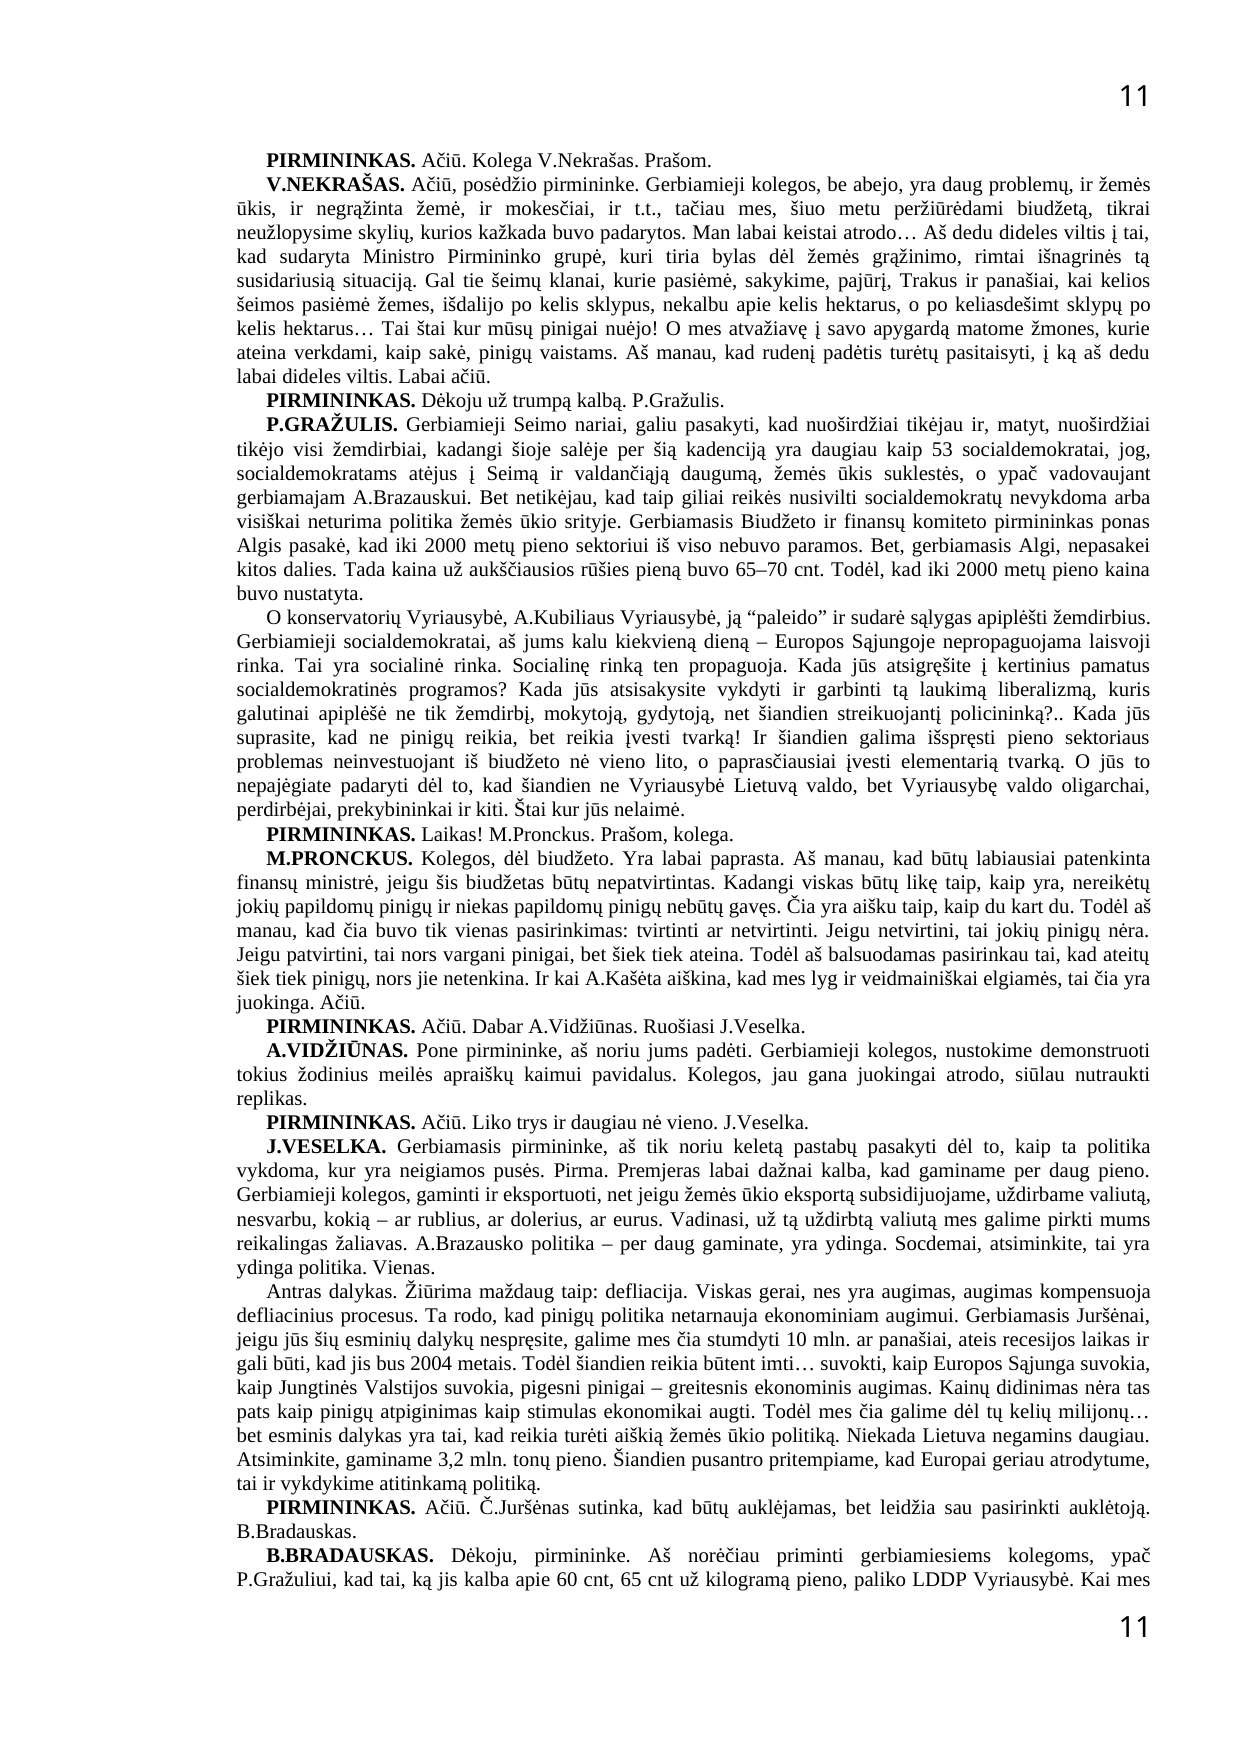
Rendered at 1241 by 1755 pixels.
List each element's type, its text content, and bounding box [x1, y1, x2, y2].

text PIRMININKAS. Ačiū. Dabar A.Vidžiūnas. Ruošiasi J.Veselka. [236, 1014, 1152, 1038]
text PIRMININKAS. Ačiū. Kolega V.Nekrašas. Prašom. [236, 148, 1152, 172]
text PIRMININKAS. Dėkoju už trumpą kalbą. P.Gražulis. [236, 388, 1152, 412]
text PIRMININKAS. Laikas! M.Pronckus. Prašom, kolega. [236, 821, 1152, 846]
text P.GRAŽULIS. Gerbiamieji Seimo nariai, galiu pasakyti, kad nuoširdžiai tikėjau ir, matyt, nuoširdžiai tikėjo visi žemdirbiai, kadangi šioje salėje per šią kadenciją yra daugiau kaip 53 socialdemokratai, jog, socialdemokratams atėjus į Seimą ir valdančiąją daugumą, žemės ūkis suklestės, o ypač vadovaujant gerbiamajam A.Brazauskui. Bet netikėjau, kad taip giliai reikės nusivilti socialdemokratų nevykdoma arba visiškai neturima politika žemės ūkio srityje. Gerbiamasis Biudžeto ir finansų komiteto pirmininkas ponas Algis pasakė, kad iki 2000 metų pieno sektoriui iš viso nebuvo paramos. Bet, gerbiamasis Algi, nepasakei kitos dalies. Tada kaina už aukščiausios rūšies pieną buvo 65–70 cnt. Todėl, kad iki 2000 metų pieno kaina buvo nustatyta. [236, 412, 1152, 605]
text M.PRONCKUS. Kolegos, dėl biudžeto. Yra labai paprasta. Aš manau, kad būtų labiausiai patenkinta finansų ministrė, jeigu šis biudžetas būtų nepatvirtintas. Kadangi viskas būtų likę taip, kaip yra, nereikėtų jokių papildomų pinigų ir niekas papildomų pinigų nebūtų gavęs. Čia yra aišku taip, kaip du kart du. Todėl aš manau, kad čia buvo tik vienas pasirinkimas: tvirtinti ar netvirtinti. Jeigu netvirtini, tai jokių pinigų nėra. Jeigu patvirtini, tai nors vargani pinigai, bet šiek tiek ateina. Todėl aš balsuodamas pasirinkau tai, kad ateitų šiek tiek pinigų, nors jie netenkina. Ir kai A.Kašėta aiškina, kad mes lyg ir veidmainiškai elgiamės, tai čia yra juokinga. Ačiū. [236, 846, 1152, 1014]
text PIRMININKAS. Ačiū. Č.Juršėnas sutinka, kad būtų auklėjamas, bet leidžia sau pasirinkti auklėtoją. B.Bradauskas. [236, 1495, 1152, 1543]
text Antras dalykas. Žiūrima maždaug taip: defliacija. Viskas gerai, nes yra augimas, augimas kompensuoja defliacinius procesus. Ta rodo, kad pinigų politika netarnauja ekonominiam augimui. Gerbiamasis Juršėnai, jeigu jūs šių esminių dalykų nespręsite, galime mes čia stumdyti 10 mln. ar panašiai, ateis recesijos laikas ir gali būti, kad jis bus 2004 metais. Todėl šiandien reikia būtent imti… suvokti, kaip Europos Sąjunga suvokia, kaip Jungtinės Valstijos suvokia, pigesni pinigai – greitesnis ekonominis augimas. Kainų didinimas nėra tas pats kaip pinigų atpiginimas kaip stimulas ekonomikai augti. Todėl mes čia galime dėl tų kelių milijonų… bet esminis dalykas yra tai, kad reikia turėti aiškią žemės ūkio politiką. Niekada Lietuva negamins daugiau. Atsiminkite, gaminame 3,2 mln. tonų pieno. Šiandien pusantro pritempiame, kad Europai geriau atrodytume, tai ir vykdykime atitinkamą politiką. [236, 1279, 1152, 1495]
text B.BRADAUSKAS. Dėkoju, pirmininke. Aš norėčiau priminti gerbiamiesiems kolegoms, ypač P.Gražuliui, kad tai, ką jis kalba apie 60 cnt, 65 cnt už kilogramą pieno, paliko LDDP Vyriausybė. Kai mes [236, 1543, 1152, 1591]
text PIRMININKAS. Ačiū. Liko trys ir daugiau nė vieno. J.Veselka. [236, 1110, 1152, 1134]
text O konservatorių Vyriausybė, A.Kubiliaus Vyriausybė, ją “paleido” ir sudarė sąlygas apiplėšti žemdirbius. Gerbiamieji socialdemokratai, aš jums kalu kiekvieną dieną – Europos Sąjungoje nepropaguojama laisvoji rinka. Tai yra socialinė rinka. Socialinę rinką ten propaguoja. Kada jūs atsigręšite į kertinius pamatus socialdemokratinės programos? Kada jūs atsisakysite vykdyti ir garbinti tą laukimą liberalizmą, kuris galutinai apiplėšė ne tik žemdirbį, mokytoją, gydytoją, net šiandien streikuojantį policininką?.. Kada jūs suprasite, kad ne pinigų reikia, bet reikia įvesti tvarką! Ir šiandien galima išspręsti pieno sektoriaus problemas neinvestuojant iš biudžeto nė vieno lito, o paprasčiausiai įvesti elementarią tvarką. O jūs to nepajėgiate padaryti dėl to, kad šiandien ne Vyriausybė Lietuvą valdo, bet Vyriausybę valdo oligarchai, perdirbėjai, prekybininkai ir kiti. Štai kur jūs nelaimė. [236, 605, 1152, 821]
text J.VESELKA. Gerbiamasis pirmininke, aš tik noriu keletą pastabų pasakyti dėl to, kaip ta politika vykdoma, kur yra neigiamos pusės. Pirma. Premjeras labai dažnai kalba, kad gaminame per daug pieno. Gerbiamieji kolegos, gaminti ir eksportuoti, net jeigu žemės ūkio eksportą subsidijuojame, uždirbame valiutą, nesvarbu, kokią – ar rublius, ar dolerius, ar eurus. Vadinasi, už tą uždirbtą valiutą mes galime pirkti mums reikalingas žaliavas. A.Brazausko politika – per daug gaminate, yra ydinga. Socdemai, atsiminkite, tai yra ydinga politika. Vienas. [236, 1134, 1152, 1279]
text A.VIDŽIŪNAS. Pone pirmininke, aš noriu jums padėti. Gerbiamieji kolegos, nustokime demonstruoti tokius žodinius meilės apraiškų kaimui pavidalus. Kolegos, jau gana juokingai atrodo, siūlau nutraukti replikas. [236, 1038, 1152, 1110]
text V.NEKRAŠAS. Ačiū, posėdžio pirmininke. Gerbiamieji kolegos, be abejo, yra daug problemų, ir žemės ūkis, ir negrąžinta žemė, ir mokesčiai, ir t.t., tačiau mes, šiuo metu peržiūrėdami biudžetą, tikrai neužlopysime skylių, kurios kažkada buvo padarytos. Man labai keistai atrodo… Aš dedu dideles viltis į tai, kad sudaryta Ministro Pirmininko grupė, kuri tiria bylas dėl žemės grąžinimo, rimtai išnagrinės tą susidariusią situaciją. Gal tie šeimų klanai, kurie pasiėmė, sakykime, pajūrį, Trakus ir panašiai, kai kelios šeimos pasiėmė žemes, išdalijo po kelis sklypus, nekalbu apie kelis hektarus, o po keliasdešimt sklypų po kelis hektarus… Tai štai kur mūsų pinigai nuėjo! O mes atvažiavę į savo apygardą matome žmones, kurie ateina verkdami, kaip sakė, pinigų vaistams. Aš manau, kad rudenį padėtis turėtų pasitaisyti, į ką aš dedu labai dideles viltis. Labai ačiū. [236, 172, 1152, 388]
